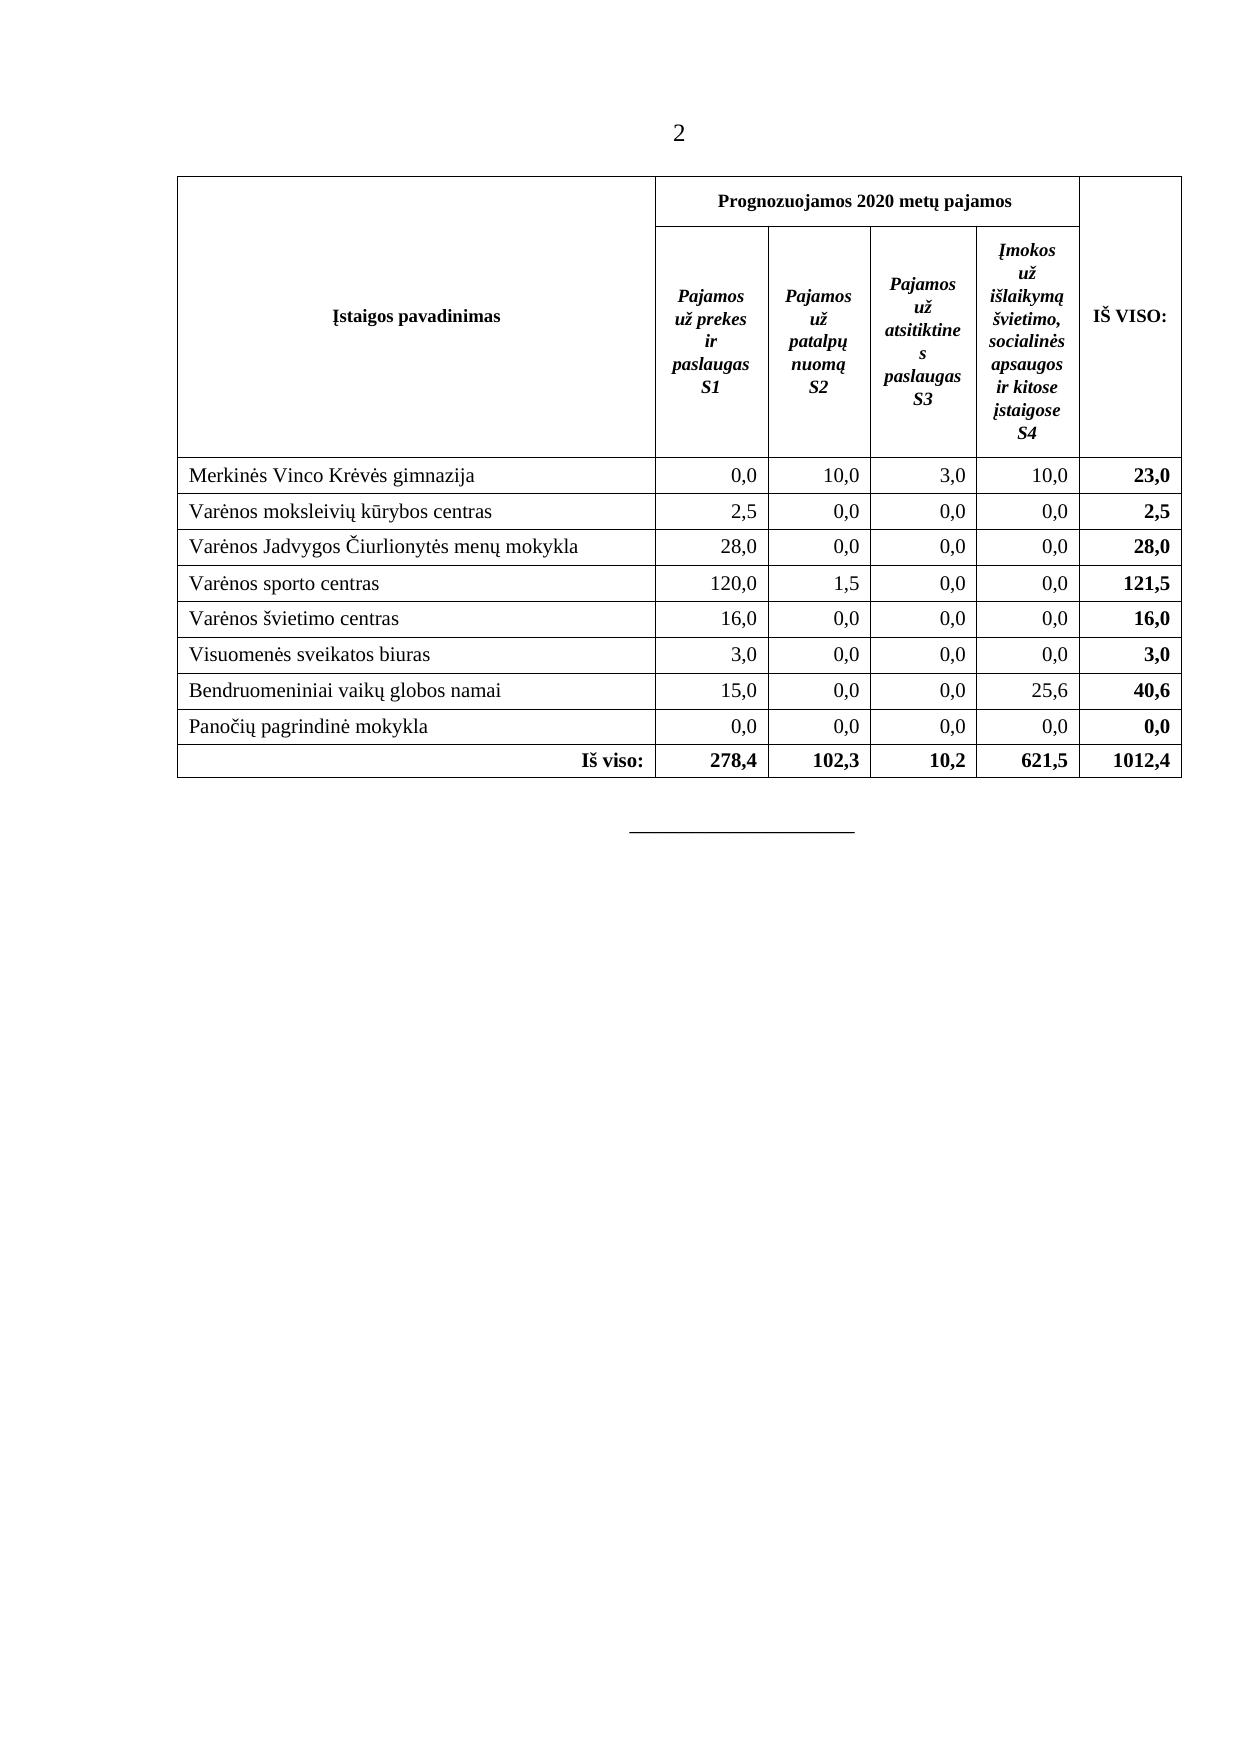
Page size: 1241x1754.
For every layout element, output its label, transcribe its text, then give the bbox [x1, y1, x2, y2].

table_cell Įmokos už išlaikymą švietimo, socialinės apsaugos ir kitose įstaigose S4 [977, 227, 1079, 457]
table_cell 10,2 [871, 745, 976, 777]
table_cell 0,0 [769, 494, 870, 529]
table_cell Pajamos už prekes ir paslaugas S1 [656, 227, 768, 457]
table_header IŠ VISO: [1080, 177, 1181, 457]
table_cell 0,0 [977, 710, 1079, 744]
table_cell 0,0 [871, 710, 976, 744]
table_cell 0,0 [977, 530, 1079, 565]
table_cell 0,0 [656, 710, 768, 744]
table_cell 0,0 [871, 602, 976, 637]
table_cell Merkinės Vinco Krėvės gimnazija [178, 458, 655, 493]
table_cell 0,0 [769, 710, 870, 744]
table_cell 0,0 [769, 638, 870, 672]
table_cell 28,0 [656, 530, 768, 565]
table_cell 0,0 [656, 458, 768, 493]
table_cell Bendruomeniniai vaikų globos namai [178, 674, 655, 708]
table_cell Visuomenės sveikatos biuras [178, 638, 655, 672]
table_cell 28,0 [1080, 530, 1181, 565]
table_cell 2,5 [1080, 494, 1181, 529]
table_cell 102,3 [769, 745, 870, 777]
table_cell Pajamos už atsitiktines paslaugas S3 [871, 227, 976, 457]
table_cell 40,6 [1080, 674, 1181, 708]
table_cell 0,0 [1080, 710, 1181, 744]
table_header Prognozuojamos 2020 metų pajamos [656, 177, 1079, 226]
table_cell 621,5 [977, 745, 1079, 777]
table_cell 0,0 [769, 674, 870, 708]
table_header Įstaigos pavadinimas [178, 177, 655, 457]
table_cell 278,4 [656, 745, 768, 777]
table_cell 0,0 [769, 602, 870, 637]
table_cell 0,0 [977, 494, 1079, 529]
table_cell 3,0 [1080, 638, 1181, 672]
table_cell 3,0 [871, 458, 976, 493]
table_cell 0,0 [977, 566, 1079, 601]
table_cell 10,0 [769, 458, 870, 493]
table_cell 0,0 [769, 530, 870, 565]
table_cell 0,0 [871, 566, 976, 601]
table_cell 0,0 [977, 638, 1079, 672]
table_cell 120,0 [656, 566, 768, 601]
table_cell Pajamos už patalpų nuomą S2 [769, 227, 870, 457]
table_cell Iš viso: [178, 745, 655, 777]
table_cell 0,0 [977, 602, 1079, 637]
table_cell 25,6 [977, 674, 1079, 708]
table_cell 121,5 [1080, 566, 1181, 601]
table_cell 1012,4 [1080, 745, 1181, 777]
table_cell 2,5 [656, 494, 768, 529]
table_cell 15,0 [656, 674, 768, 708]
table_cell 0,0 [871, 638, 976, 672]
table_cell Varėnos moksleivių kūrybos centras [178, 494, 655, 529]
table_cell 16,0 [656, 602, 768, 637]
table_cell Varėnos sporto centras [178, 566, 655, 601]
table_cell Varėnos švietimo centras [178, 602, 655, 637]
text __________________ [177, 807, 1181, 835]
table_cell 0,0 [871, 674, 976, 708]
table_cell 10,0 [977, 458, 1079, 493]
table_cell 0,0 [871, 530, 976, 565]
table_cell 3,0 [656, 638, 768, 672]
table_cell Varėnos Jadvygos Čiurlionytės menų mokykla [178, 530, 655, 565]
table_cell 16,0 [1080, 602, 1181, 637]
table_cell 1,5 [769, 566, 870, 601]
table_cell 0,0 [871, 494, 976, 529]
table_cell 23,0 [1080, 458, 1181, 493]
table_cell Panočių pagrindinė mokykla [178, 710, 655, 744]
